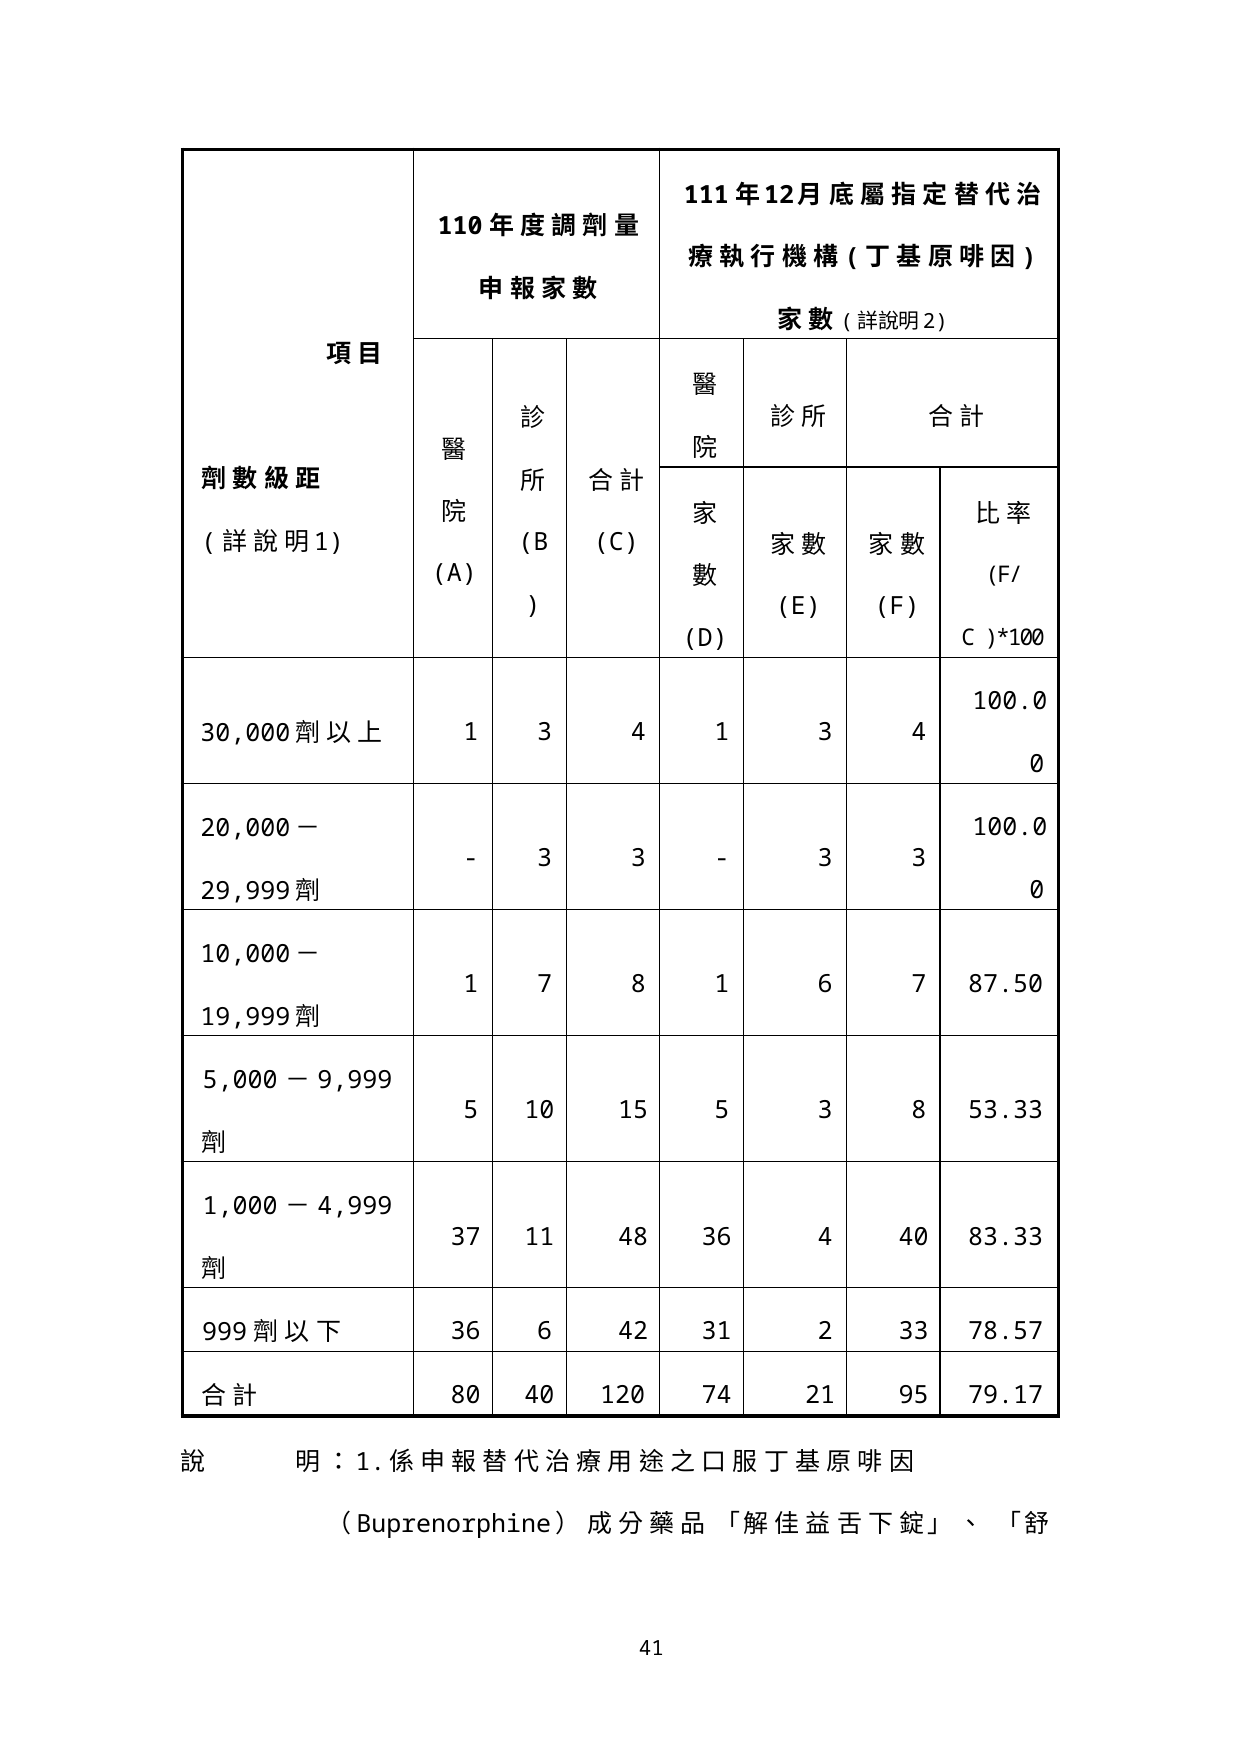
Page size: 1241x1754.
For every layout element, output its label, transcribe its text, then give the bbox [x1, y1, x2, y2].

table_cell 4 [847, 658, 939, 783]
table_cell 3 [847, 784, 939, 909]
table_cell 78.57 [941, 1288, 1057, 1351]
table_cell 3 [744, 658, 846, 783]
table_cell 6 [744, 910, 846, 1035]
table_cell 3 [493, 658, 566, 783]
table_cell 2 [744, 1288, 846, 1351]
table_cell 5 [660, 1036, 743, 1161]
table_cell 1 [414, 658, 492, 783]
table_cell 53.33 [941, 1036, 1057, 1161]
table_header 項目 劑數級距 (詳說明1) [184, 151, 413, 657]
table_cell 10 [493, 1036, 566, 1161]
table_cell - [660, 784, 743, 909]
table_cell 家數 (F) [847, 468, 939, 657]
table_cell 83.33 [941, 1162, 1057, 1287]
table_cell 10,000－19,999劑 [184, 910, 413, 1035]
table_cell 36 [660, 1162, 743, 1287]
table_cell 999劑以下 [184, 1288, 413, 1351]
table_cell 合計(C) [567, 339, 659, 657]
table_cell 30,000劑以上 [184, 658, 413, 783]
table_cell 8 [567, 910, 659, 1035]
table_cell 診所(B) [493, 339, 566, 657]
table_cell 87.50 [941, 910, 1057, 1035]
table_cell 36 [414, 1288, 492, 1351]
table_cell 21 [744, 1352, 846, 1414]
table_cell 40 [493, 1352, 566, 1414]
table_cell 醫院 [660, 339, 743, 466]
table_header 111年12月底屬指定替代治療執行機構(丁基原啡因)家數(詳說明2) [660, 151, 1057, 338]
table_cell 比率 (F/ C )*100 [941, 468, 1057, 657]
table_cell 診所 [744, 339, 846, 466]
table_cell 7 [847, 910, 939, 1035]
table_cell 11 [493, 1162, 566, 1287]
table_cell 合計 [847, 339, 1057, 466]
table_header 110年度調劑量申報家數 [414, 151, 659, 338]
table_cell 1 [660, 658, 743, 783]
table_cell 4 [567, 658, 659, 783]
table_cell 家數 (D) [660, 468, 743, 657]
table_cell 5,000－9,999劑 [184, 1036, 413, 1161]
table_cell 100.00 [941, 658, 1057, 783]
table_cell 家數 (E) [744, 468, 846, 657]
table_cell 20,000－29,999劑 [184, 784, 413, 909]
text 說 明：1.係申報替代治療用途之口服丁基原啡因（Buprenorphine）成分藥品「解佳益舌下錠」、「舒 [177, 1417, 1063, 1542]
table_cell 95 [847, 1352, 939, 1414]
table_cell 8 [847, 1036, 939, 1161]
table_cell 40 [847, 1162, 939, 1287]
table_cell 33 [847, 1288, 939, 1351]
table_cell 79.17 [941, 1352, 1057, 1414]
table_cell 100.00 [941, 784, 1057, 909]
table_cell 4 [744, 1162, 846, 1287]
table_cell 7 [493, 910, 566, 1035]
table_cell 3 [744, 784, 846, 909]
table_cell 5 [414, 1036, 492, 1161]
table_cell 3 [744, 1036, 846, 1161]
table_cell 15 [567, 1036, 659, 1161]
table_cell 48 [567, 1162, 659, 1287]
table_cell 1 [414, 910, 492, 1035]
table_cell 1,000－4,999劑 [184, 1162, 413, 1287]
table_cell 3 [567, 784, 659, 909]
table_cell 74 [660, 1352, 743, 1414]
table_cell 120 [567, 1352, 659, 1414]
table_cell 合計 [184, 1352, 413, 1414]
table_cell - [414, 784, 492, 909]
table_cell 42 [567, 1288, 659, 1351]
table_cell 醫院(A) [414, 339, 492, 657]
table_cell 1 [660, 910, 743, 1035]
table_cell 80 [414, 1352, 492, 1414]
table_cell 3 [493, 784, 566, 909]
table_cell 6 [493, 1288, 566, 1351]
table_cell 37 [414, 1162, 492, 1287]
table_cell 31 [660, 1288, 743, 1351]
